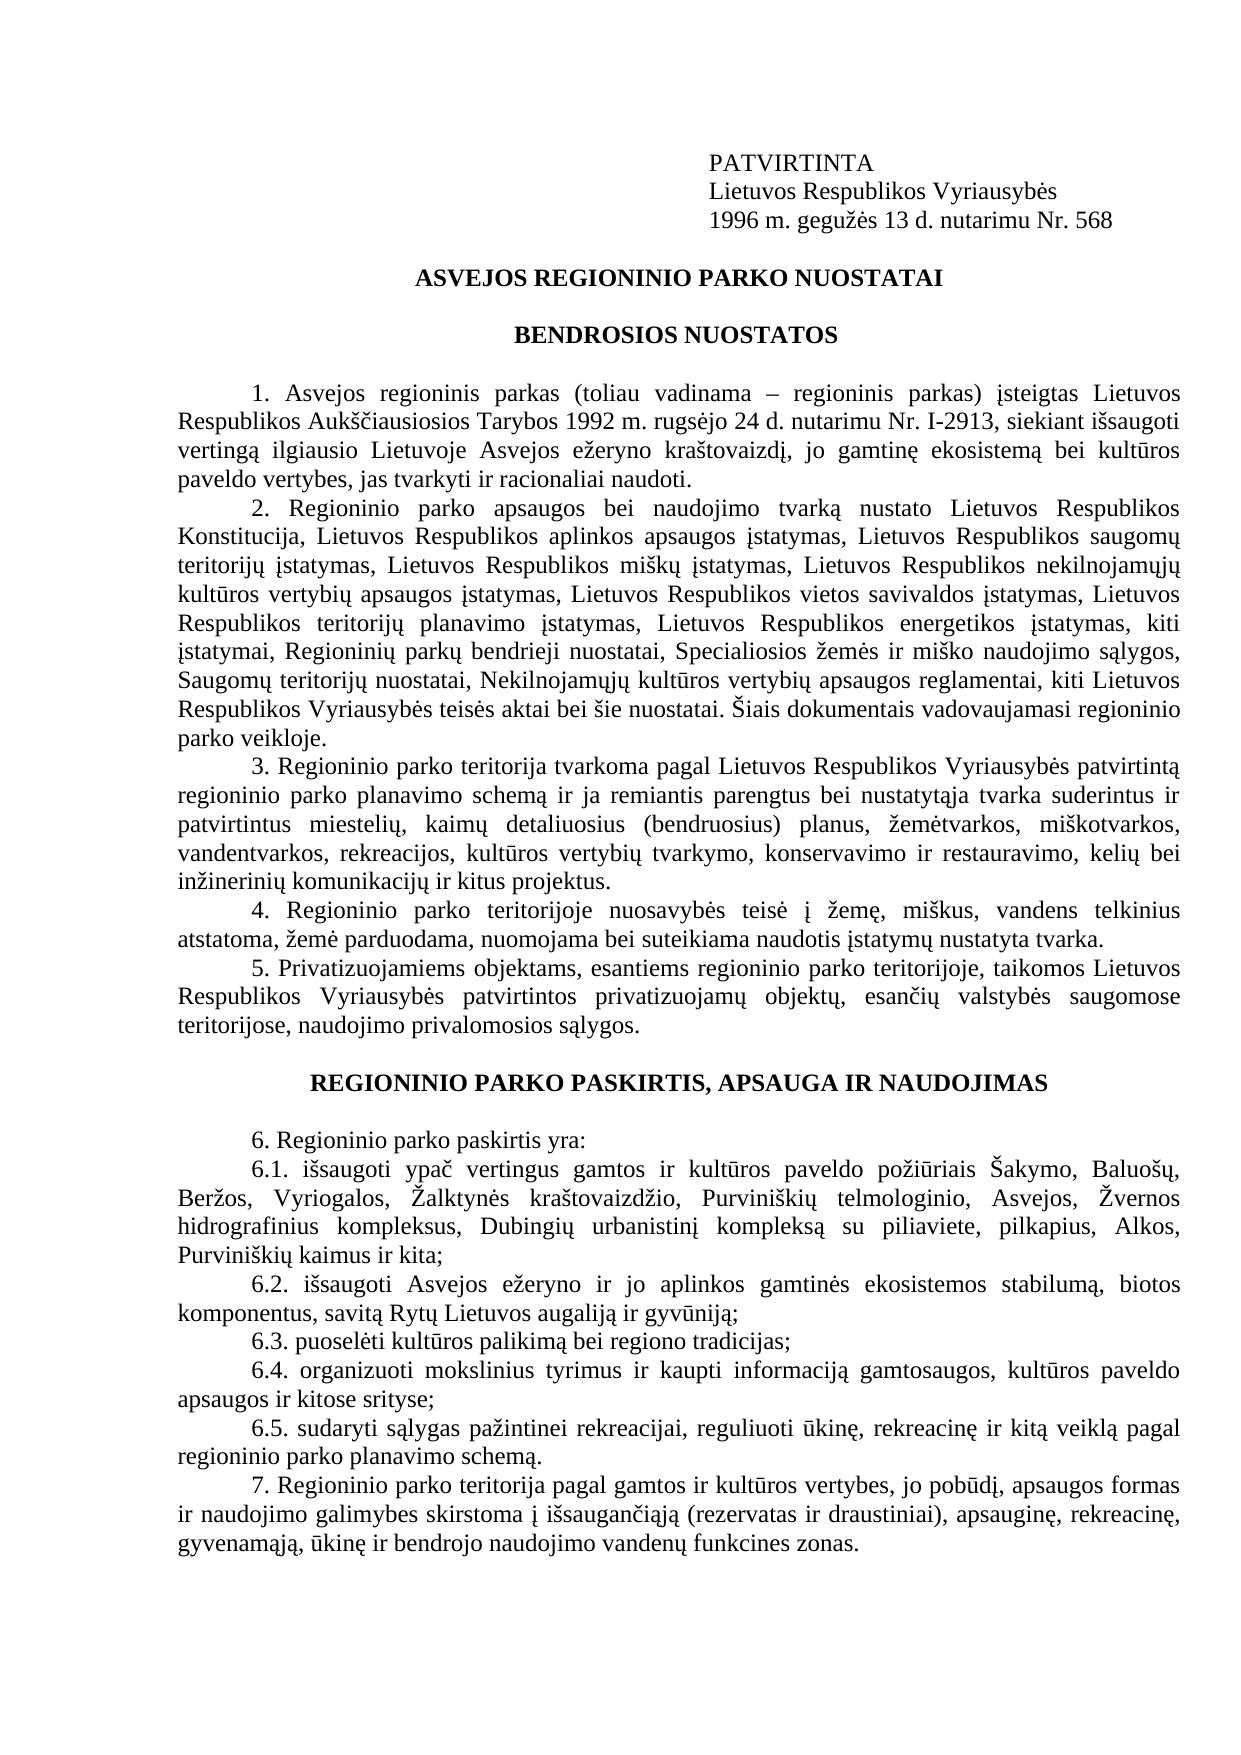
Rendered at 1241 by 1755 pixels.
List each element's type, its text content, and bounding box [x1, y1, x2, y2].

text Lietuvos Respublikos Vyriausybės [177, 176, 1181, 205]
text 6.1. išsaugoti ypač vertingus gamtos ir kultūros paveldo požiūriais Šakymo, Baluošų, Beržos, Vyriogalos, Žalktynės kraštovaizdžio, Purviniškių telmologinio, Asvejos, Žvernos hidrografinius kompleksus, Dubingių urbanistinį kompleksą su piliaviete, pilkapius, Alkos, Purviniškių kaimus ir kita; [177, 1154, 1181, 1269]
text PATVIRTINTA [177, 148, 1181, 176]
text BENDROSIOS NUOSTATOS [177, 320, 1181, 349]
text 6.2. išsaugoti Asvejos ežeryno ir jo aplinkos gamtinės ekosistemos stabilumą, biotos komponentus, savitą Rytų Lietuvos augaliją ir gyvūniją; [177, 1269, 1181, 1326]
text 5. Privatizuojamiems objektams, esantiems regioninio parko teritorijoje, taikomos Lietuvos Respublikos Vyriausybės patvirtintos privatizuojamų objektų, esančių valstybės saugomose teritorijose, naudojimo privalomosios sąlygos. [177, 953, 1181, 1039]
text 3. Regioninio parko teritorija tvarkoma pagal Lietuvos Respublikos Vyriausybės patvirtintą regioninio parko planavimo schemą ir ja remiantis parengtus bei nustatytąja tvarka suderintus ir patvirtintus miestelių, kaimų detaliuosius (bendruosius) planus, žemėtvarkos, miškotvarkos, vandentvarkos, rekreacijos, kultūros vertybių tvarkymo, konservavimo ir restauravimo, kelių bei inžinerinių komunikacijų ir kitus projektus. [177, 751, 1181, 895]
text 7. Regioninio parko teritorija pagal gamtos ir kultūros vertybes, jo pobūdį, apsaugos formas ir naudojimo galimybes skirstoma į išsaugančiąją (rezervatas ir draustiniai), apsauginę, rekreacinę, gyvenamąją, ūkinę ir bendrojo naudojimo vandenų funkcines zonas. [177, 1470, 1181, 1556]
text 6.5. sudaryti sąlygas pažintinei rekreacijai, reguliuoti ūkinę, rekreacinę ir kitą veiklą pagal regioninio parko planavimo schemą. [177, 1413, 1181, 1470]
text 6. Regioninio parko paskirtis yra: [177, 1125, 1181, 1154]
text 6.4. organizuoti mokslinius tyrimus ir kaupti informaciją gamtosaugos, kultūros paveldo apsaugos ir kitose srityse; [177, 1355, 1181, 1413]
text 4. Regioninio parko teritorijoje nuosavybės teisė į žemę, miškus, vandens telkinius atstatoma, žemė parduodama, nuomojama bei suteikiama naudotis įstatymų nustatyta tvarka. [177, 895, 1181, 953]
text 1. Asvejos regioninis parkas (toliau vadinama – regioninis parkas) įsteigtas Lietuvos Respublikos Aukščiausiosios Tarybos 1992 m. rugsėjo 24 d. nutarimu Nr. I-2913, siekiant išsaugoti vertingą ilgiausio Lietuvoje Asvejos ežeryno kraštovaizdį, jo gamtinę ekosistemą bei kultūros paveldo vertybes, jas tvarkyti ir racionaliai naudoti. [177, 378, 1181, 493]
text 2. Regioninio parko apsaugos bei naudojimo tvarką nustato Lietuvos Respublikos Konstitucija, Lietuvos Respublikos aplinkos apsaugos įstatymas, Lietuvos Respublikos saugomų teritorijų įstatymas, Lietuvos Respublikos miškų įstatymas, Lietuvos Respublikos nekilnojamųjų kultūros vertybių apsaugos įstatymas, Lietuvos Respublikos vietos savivaldos įstatymas, Lietuvos Respublikos teritorijų planavimo įstatymas, Lietuvos Respublikos energetikos įstatymas, kiti įstatymai, Regioninių parkų bendrieji nuostatai, Specialiosios žemės ir miško naudojimo sąlygos, Saugomų teritorijų nuostatai, Nekilnojamųjų kultūros vertybių apsaugos reglamentai, kiti Lietuvos Respublikos Vyriausybės teisės aktai bei šie nuostatai. Šiais dokumentais vadovaujamasi regioninio parko veikloje. [177, 493, 1181, 751]
text 6.3. puoselėti kultūros palikimą bei regiono tradicijas; [177, 1326, 1181, 1355]
text 1996 m. gegužės 13 d. nutarimu Nr. 568 [177, 205, 1181, 234]
text ASVEJOS REGIONINIO PARKO NUOSTATAI [177, 263, 1181, 291]
text REGIONINIO PARKO PASKIRTIS, APSAUGA IR NAUDOJIMAS [177, 1068, 1181, 1096]
